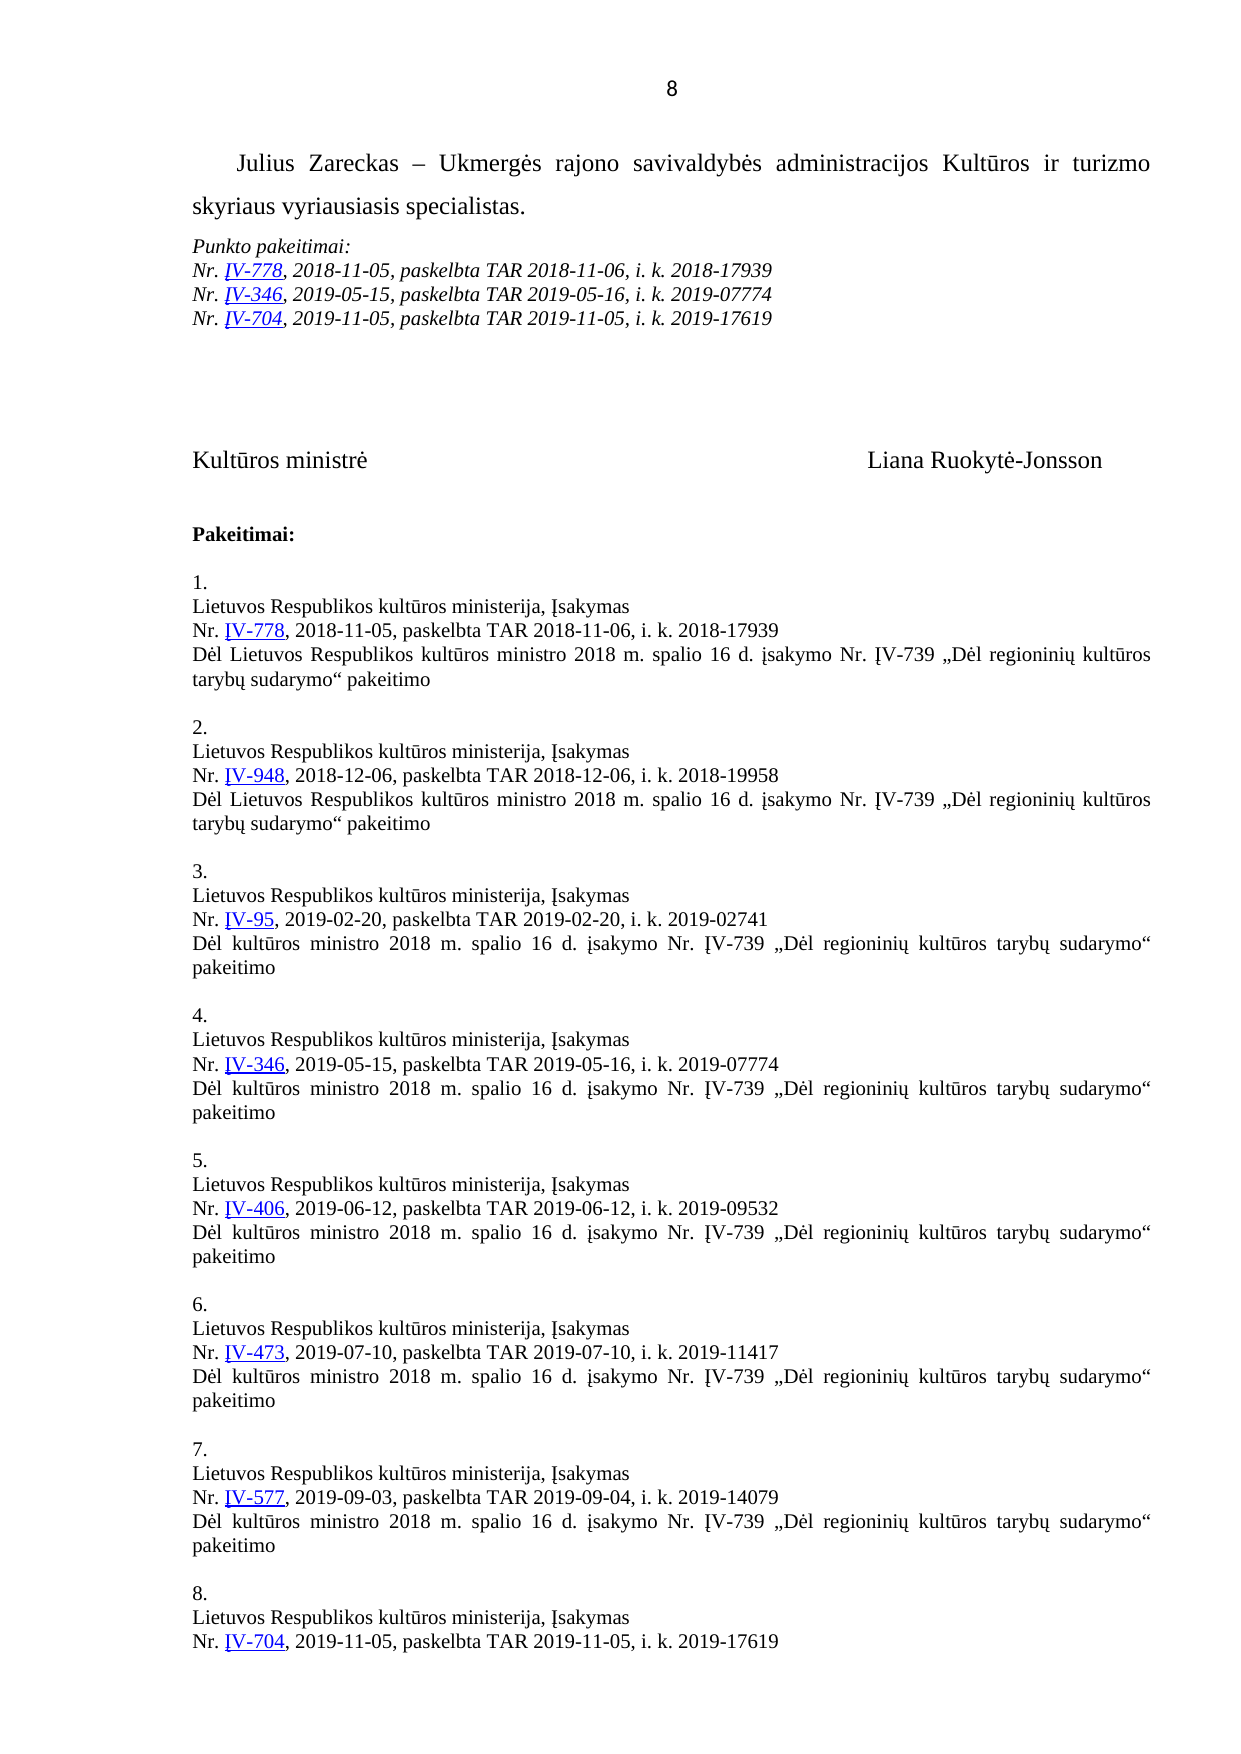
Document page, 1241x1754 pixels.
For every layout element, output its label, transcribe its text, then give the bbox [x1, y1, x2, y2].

text Lietuvos Respublikos kultūros ministerija, Įsakymas [192, 594, 1152, 618]
text 5. [192, 1148, 1152, 1172]
text Dėl kultūros ministro 2018 m. spalio 16 d. įsakymo Nr. ĮV-739 „Dėl regioninių kultūros tarybų sudarymo“ pakeitimo [192, 1220, 1152, 1268]
text 8. [192, 1581, 1152, 1605]
text Nr. ĮV-473, 2019-07-10, paskelbta TAR 2019-07-10, i. k. 2019-11417 [192, 1340, 1152, 1364]
text Punkto pakeitimai: [192, 234, 1152, 258]
text Dėl kultūros ministro 2018 m. spalio 16 d. įsakymo Nr. ĮV-739 „Dėl regioninių kultūros tarybų sudarymo“ pakeitimo [192, 1076, 1152, 1124]
text 6. [192, 1292, 1152, 1316]
text Lietuvos Respublikos kultūros ministerija, Įsakymas [192, 1316, 1152, 1340]
text Nr. ĮV-704, 2019-11-05, paskelbta TAR 2019-11-05, i. k. 2019-17619 [192, 306, 1152, 330]
text 2. [192, 714, 1152, 739]
text Nr. ĮV-346, 2019-05-15, paskelbta TAR 2019-05-16, i. k. 2019-07774 [192, 1051, 1152, 1076]
text Nr. ĮV-346, 2019-05-15, paskelbta TAR 2019-05-16, i. k. 2019-07774 [192, 282, 1152, 306]
text 7. [192, 1436, 1152, 1461]
text Dėl Lietuvos Respublikos kultūros ministro 2018 m. spalio 16 d. įsakymo Nr. ĮV-739 „Dėl regioninių kultūros tarybų sudarymo“ pakeitimo [192, 642, 1152, 691]
text Dėl kultūros ministro 2018 m. spalio 16 d. įsakymo Nr. ĮV-739 „Dėl regioninių kultūros tarybų sudarymo“ pakeitimo [192, 1364, 1152, 1412]
text 1. [192, 570, 1152, 594]
text Nr. ĮV-778, 2018-11-05, paskelbta TAR 2018-11-06, i. k. 2018-17939 [192, 258, 1152, 282]
text Lietuvos Respublikos kultūros ministerija, Įsakymas [192, 1461, 1152, 1484]
text Lietuvos Respublikos kultūros ministerija, Įsakymas [192, 1172, 1152, 1196]
text Lietuvos Respublikos kultūros ministerija, Įsakymas [192, 739, 1152, 763]
text Pakeitimai: [192, 522, 1152, 546]
text 4. [192, 1003, 1152, 1027]
text Nr. ĮV-778, 2018-11-05, paskelbta TAR 2018-11-06, i. k. 2018-17939 [192, 618, 1152, 642]
text Kultūros ministrė Liana Ruokytė-Jonsson [192, 445, 1152, 474]
text Lietuvos Respublikos kultūros ministerija, Įsakymas [192, 1605, 1152, 1629]
text Dėl kultūros ministro 2018 m. spalio 16 d. įsakymo Nr. ĮV-739 „Dėl regioninių kultūros tarybų sudarymo“ pakeitimo [192, 931, 1152, 979]
text Dėl Lietuvos Respublikos kultūros ministro 2018 m. spalio 16 d. įsakymo Nr. ĮV-739 „Dėl regioninių kultūros tarybų sudarymo“ pakeitimo [192, 787, 1152, 835]
text Julius Zareckas – Ukmergės rajono savivaldybės administracijos Kultūros ir turizmo skyriaus vyriausiasis specialistas. [192, 148, 1152, 219]
text Nr. ĮV-406, 2019-06-12, paskelbta TAR 2019-06-12, i. k. 2019-09532 [192, 1196, 1152, 1220]
text Dėl kultūros ministro 2018 m. spalio 16 d. įsakymo Nr. ĮV-739 „Dėl regioninių kultūros tarybų sudarymo“ pakeitimo [192, 1509, 1152, 1557]
text 3. [192, 859, 1152, 883]
text Nr. ĮV-577, 2019-09-03, paskelbta TAR 2019-09-04, i. k. 2019-14079 [192, 1484, 1152, 1509]
text Nr. ĮV-95, 2019-02-20, paskelbta TAR 2019-02-20, i. k. 2019-02741 [192, 907, 1152, 931]
text Lietuvos Respublikos kultūros ministerija, Įsakymas [192, 883, 1152, 907]
text Nr. ĮV-704, 2019-11-05, paskelbta TAR 2019-11-05, i. k. 2019-17619 [192, 1629, 1152, 1653]
text Nr. ĮV-948, 2018-12-06, paskelbta TAR 2018-12-06, i. k. 2018-19958 [192, 763, 1152, 787]
text Lietuvos Respublikos kultūros ministerija, Įsakymas [192, 1027, 1152, 1051]
